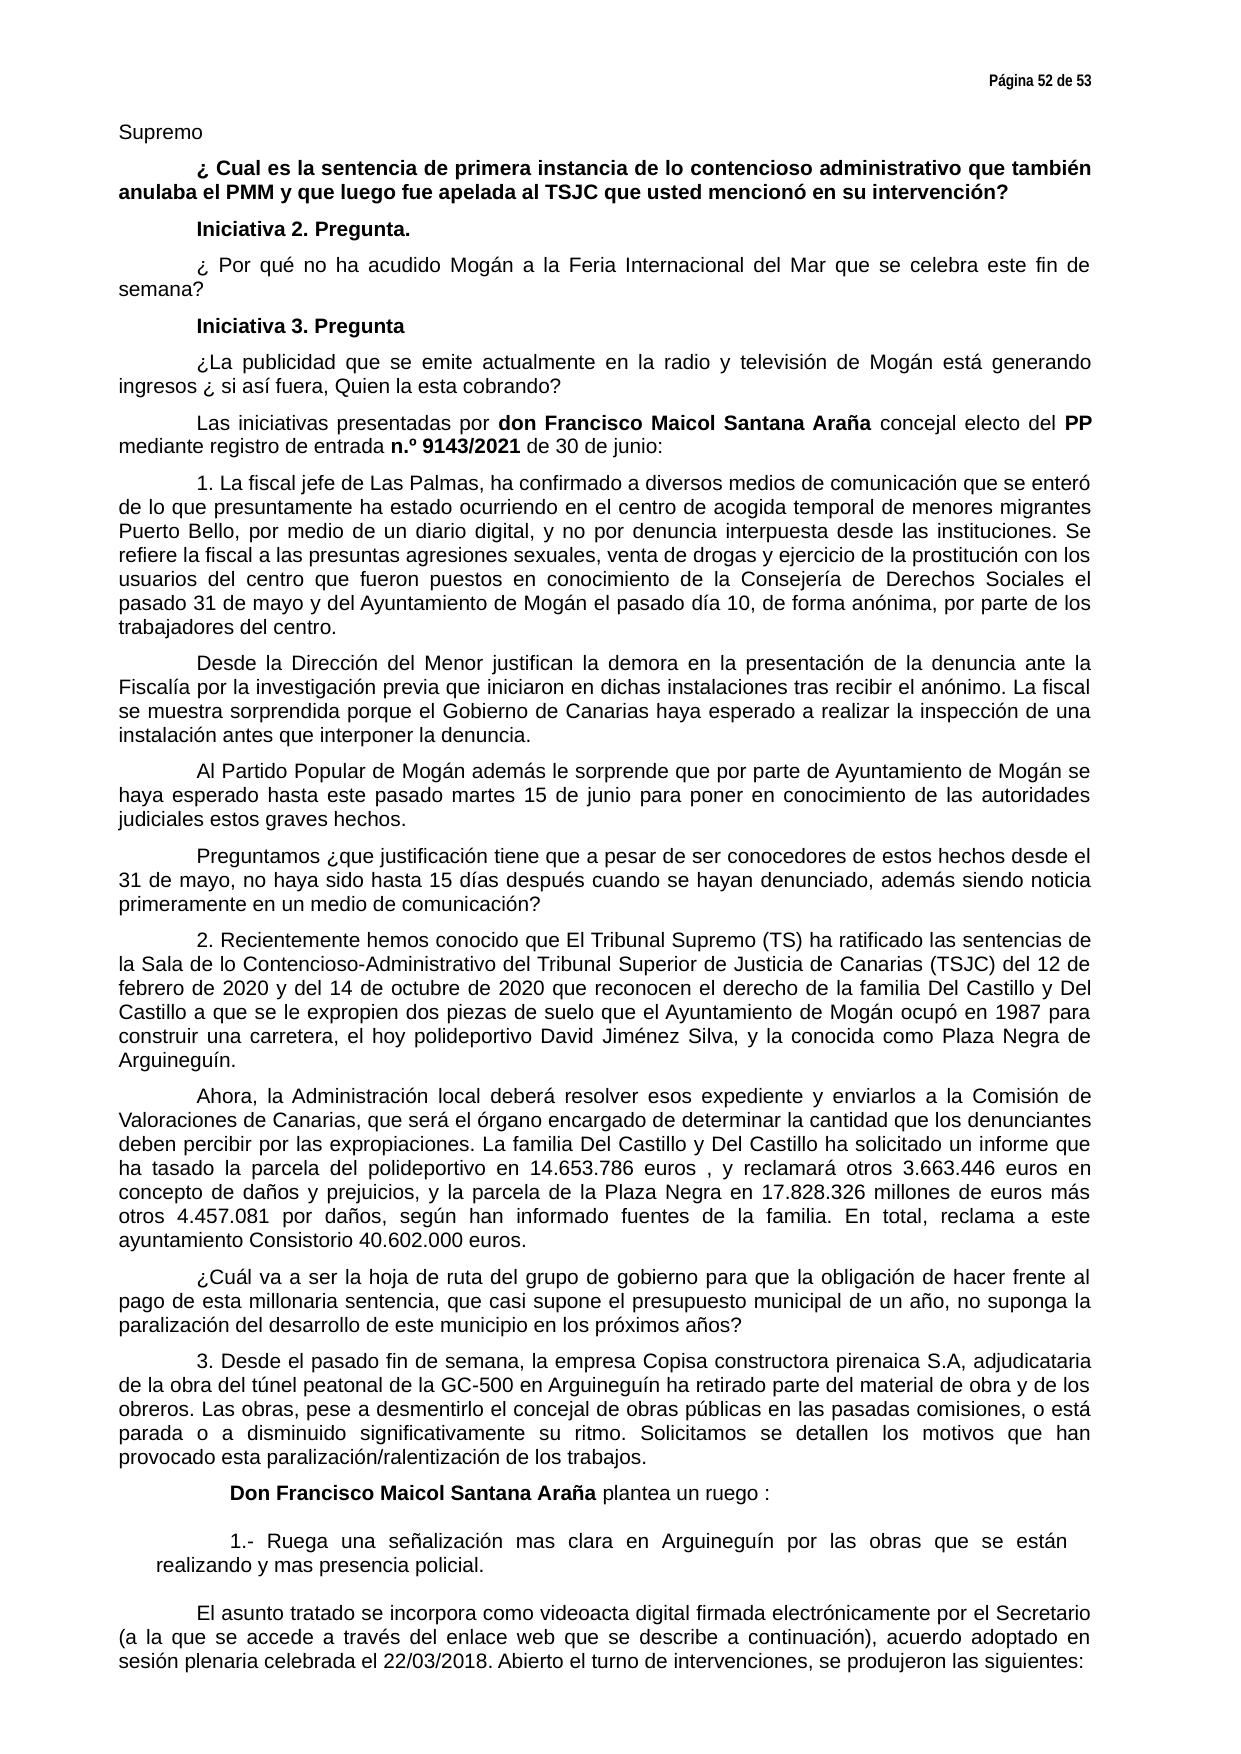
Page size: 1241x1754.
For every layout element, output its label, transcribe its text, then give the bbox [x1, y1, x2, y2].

text Ahora, la Administración local deberá resolver esos expediente y enviarlos a la Comisión de Valoraciones de Canarias, que será el órgano encargado de determinar la cantidad que los denunciantes deben percibir por las expropiaciones. La familia Del Castillo y Del Castillo ha solicitado un informe que ha tasado la parcela del polideportivo en 14.653.786 euros , y reclamará otros 3.663.446 euros en concepto de daños y prejuicios, y la parcela de la Plaza Negra en 17.828.326 millones de euros más otros 4.457.081 por daños, según han informado fuentes de la familia. En total, reclama a este ayuntamiento Consistorio 40.602.000 euros. [118, 1084, 1092, 1252]
text Iniciativa 3. Pregunta [118, 313, 1092, 337]
text Desde la Dirección del Menor justifican la demora en la presentación de la denuncia ante la Fiscalía por la investigación previa que iniciaron en dichas instalaciones tras recibir el anónimo. La fiscal se muestra sorprendida porque el Gobierno de Canarias haya esperado a realizar la inspección de una instalación antes que interponer la denuncia. [118, 651, 1092, 747]
text Al Partido Popular de Mogán además le sorprende que por parte de Ayuntamiento de Mogán se haya esperado hasta este pasado martes 15 de junio para poner en conocimiento de las autoridades judiciales estos graves hechos. [118, 759, 1092, 831]
text ¿La publicidad que se emite actualmente en la radio y televisión de Mogán está generando ingresos ¿ si así fuera, Quien la esta cobrando? [118, 350, 1092, 398]
text 1.- Ruega una señalización mas clara en Arguineguín por las obras que se están realizando y mas presencia policial. [156, 1529, 1069, 1577]
text Iniciativa 2. Pregunta. [118, 217, 1092, 241]
text 3. Desde el pasado fin de semana, la empresa Copisa constructora pirenaica S.A, adjudicataria de la obra del túnel peatonal de la GC-500 en Arguineguín ha retirado parte del material de obra y de los obreros. Las obras, pese a desmentirlo el concejal de obras públicas en las pasadas comisiones, o está parada o a disminuido significativamente su ritmo. Solicitamos se detallen los motivos que han provocado esta paralización/ralentización de los trabajos. [118, 1349, 1092, 1469]
text Don Francisco Maicol Santana Araña plantea un ruego : [156, 1481, 1069, 1505]
text 1. La fiscal jefe de Las Palmas, ha confirmado a diversos medios de comunicación que se enteró de lo que presuntamente ha estado ocurriendo en el centro de acogida temporal de menores migrantes Puerto Bello, por medio de un diario digital, y no por denuncia interpuesta desde las instituciones. Se refiere la fiscal a las presuntas agresiones sexuales, venta de drogas y ejercicio de la prostitución con los usuarios del centro que fueron puestos en conocimiento de la Consejería de Derechos Sociales el pasado 31 de mayo y del Ayuntamiento de Mogán el pasado día 10, de forma anónima, por parte de los trabajadores del centro. [118, 471, 1092, 638]
text ¿Cuál va a ser la hoja de ruta del grupo de gobierno para que la obligación de hacer frente al pago de esta millonaria sentencia, que casi supone el presupuesto municipal de un año, no suponga la paralización del desarrollo de este municipio en los próximos años? [118, 1264, 1092, 1336]
text ¿ Por qué no ha acudido Mogán a la Feria Internacional del Mar que se celebra este fin de semana? [118, 253, 1092, 301]
text ¿ Cual es la sentencia de primera instancia de lo contencioso administrativo que también anulaba el PMM y que luego fue apelada al TSJC que usted mencionó en su intervención? [118, 156, 1092, 204]
text Las iniciativas presentadas por don Francisco Maicol Santana Araña concejal electo del PP mediante registro de entrada n.º 9143/2021 de 30 de junio: [118, 410, 1092, 458]
text Preguntamos ¿que justificación tiene que a pesar de ser conocedores de estos hechos desde el 31 de mayo, no haya sido hasta 15 días después cuando se hayan denunciado, además siendo noticia primeramente en un medio de comunicación? [118, 844, 1092, 916]
text Supremo [118, 120, 1092, 144]
text 2. Recientemente hemos conocido que El Tribunal Supremo (TS) ha ratificado las sentencias de la Sala de lo Contencioso-Administrativo del Tribunal Superior de Justicia de Canarias (TSJC) del 12 de febrero de 2020 y del 14 de octubre de 2020 que reconocen el derecho de la familia Del Castillo y Del Castillo a que se le expropien dos piezas de suelo que el Ayuntamiento de Mogán ocupó en 1987 para construir una carretera, el hoy polideportivo David Jiménez Silva, y la conocida como Plaza Negra de Arguineguín. [118, 928, 1092, 1072]
text El asunto tratado se incorpora como videoacta digital firmada electrónicamente por el Secretario (a la que se accede a través del enlace web que se describe a continuación), acuerdo adoptado en sesión plenaria celebrada el 22/03/2018. Abierto el turno de intervenciones, se produjeron las siguientes: [118, 1601, 1092, 1673]
